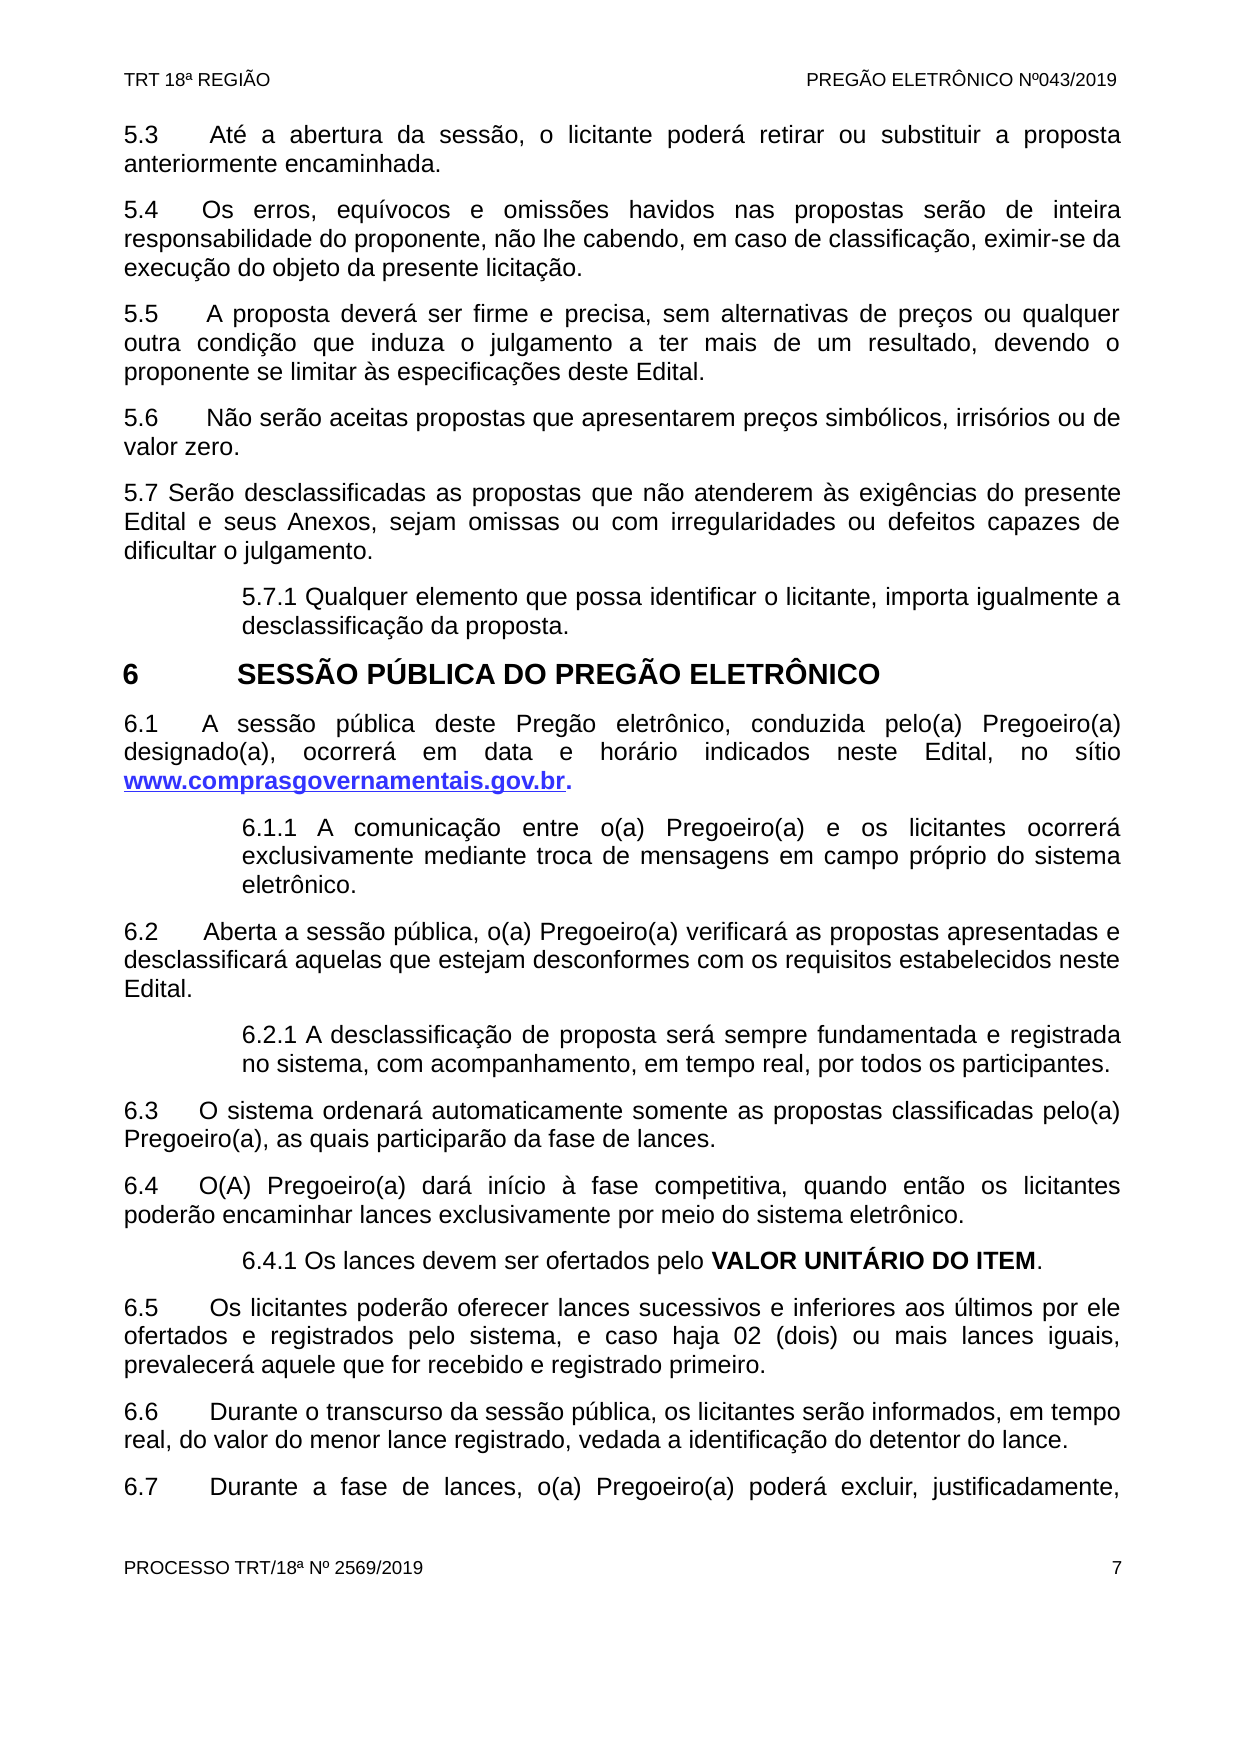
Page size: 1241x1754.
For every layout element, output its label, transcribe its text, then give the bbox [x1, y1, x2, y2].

text 6.6 Durante o transcurso da sessão pública, os licitantes serão informados, em tempo real, do valor do menor lance registrado, vedada a identificação do detentor do lance. [123, 1397, 1122, 1454]
text 6 SESSÃO PÚBLICA DO PREGÃO ELETRÔNICO [122, 657, 1122, 691]
text 5.7 Serão desclassificadas as propostas que não atenderem às exigências do presente Edital e seus Anexos, sejam omissas ou com irregularidades ou defeitos capazes de dificultar o julgamento. [123, 478, 1122, 564]
list 6.4.1 Os lances devem ser ofertados pelo VALOR UNITÁRIO DO ITEM. [242, 1246, 1122, 1275]
text 6.7 Durante a fase de lances, o(a) Pregoeiro(a) poderá excluir, justificadamente, [123, 1472, 1122, 1501]
text 6.3 O sistema ordenará automaticamente somente as propostas classificadas pelo(a) Pregoeiro(a), as quais participarão da fase de lances. [123, 1096, 1122, 1153]
text 6.4 O(A) Pregoeiro(a) dará início à fase competitiva, quando então os licitantes poderão encaminhar lances exclusivamente por meio do sistema eletrônico. [123, 1171, 1122, 1228]
text 5.4 Os erros, equívocos e omissões havidos nas propostas serão de inteira responsabilidade do proponente, não lhe cabendo, em caso de classificação, eximir-se da execução do objeto da presente licitação. [123, 195, 1122, 281]
text 6.1 A sessão pública deste Pregão eletrônico, conduzida pelo(a) Pregoeiro(a) designado(a), ocorrerá em data e horário indicados neste Edital, no sítio www.comprasgovernamentais.gov.br. [123, 709, 1122, 795]
text 6.2 Aberta a sessão pública, o(a) Pregoeiro(a) verificará as propostas apresentadas e desclassificará aquelas que estejam desconformes com os requisitos estabelecidos neste Edital. [123, 917, 1122, 1003]
text 5.3 Até a abertura da sessão, o licitante poderá retirar ou substituir a proposta anteriormente encaminhada. [123, 120, 1122, 177]
text 5.6 Não serão aceitas propostas que apresentarem preços simbólicos, irrisórios ou de valor zero. [123, 403, 1122, 461]
text 6.2.1 A desclassificação de proposta será sempre fundamentada e registrada no sistema, com acompanhamento, em tempo real, por todos os participantes. [242, 1021, 1122, 1078]
text 5.5 A proposta deverá ser firme e precisa, sem alternativas de preços ou qualquer outra condição que induza o julgamento a ter mais de um resultado, devendo o proponente se limitar às especificações deste Edital. [123, 299, 1122, 385]
text 5.7.1 Qualquer elemento que possa identificar o licitante, importa igualmente a desclassificação da proposta. [242, 582, 1122, 640]
text 6.5 Os licitantes poderão oferecer lances sucessivos e inferiores aos últimos por ele ofertados e registrados pelo sistema, e caso haja 02 (dois) ou mais lances iguais, prevalecerá aquele que for recebido e registrado primeiro. [123, 1293, 1122, 1379]
text 6.1.1 A comunicação entre o(a) Pregoeiro(a) e os licitantes ocorrerá exclusivamente mediante troca de mensagens em campo próprio do sistema eletrônico. [242, 813, 1122, 899]
